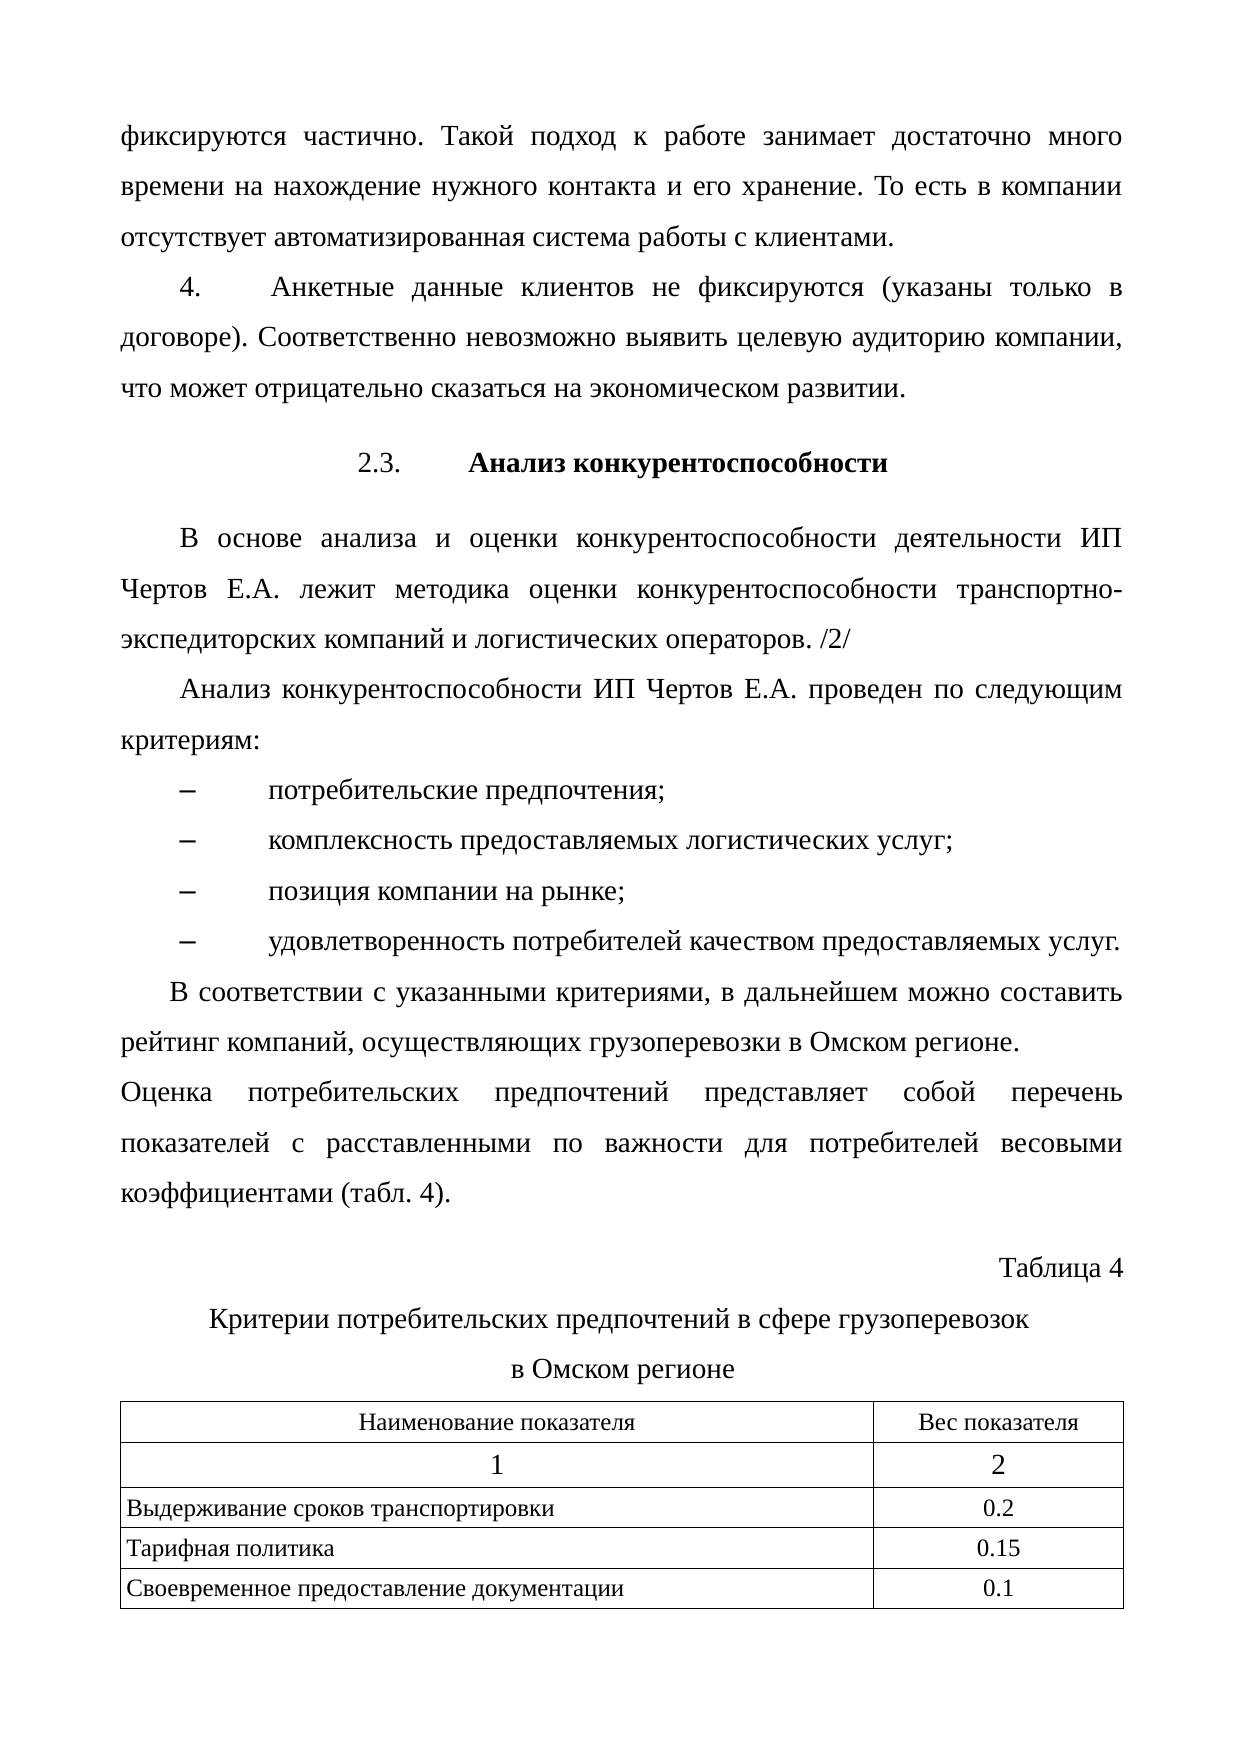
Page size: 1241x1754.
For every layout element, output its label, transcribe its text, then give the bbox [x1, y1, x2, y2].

text Критерии потребительских предпочтений в сфере грузоперевозок [120, 1301, 1123, 1334]
table_cell Выдерживание сроков транспортировки [121, 1488, 873, 1527]
list Анализ конкурентоспособности [120, 445, 1123, 479]
list Анкетные данные клиентов не фиксируются (указаны только в договоре). Соответственно невозможно выявить целевую аудиторию компании, что может отрицательно сказаться на экономическом развитии. [120, 269, 1123, 403]
table_cell 0,2 [874, 1488, 1123, 1527]
table_cell Тарифная политика [121, 1528, 873, 1567]
list удовлетворенность потребителей качеством предоставляемых услуг. [120, 923, 1123, 957]
list фиксируются частично. Такой подход к работе занимает достаточно много времени на нахождение нужного контакта и его хранение. То есть в компании отсутствует автоматизированная система работы с клиентами. [120, 118, 1123, 252]
table_cell 0,1 [874, 1569, 1123, 1608]
table_header Наименование показателя [121, 1402, 873, 1442]
list Оценка потребительских предпочтений представляет собой перечень показателей с расставленными по важности для потребителей весовыми коэффициентами (табл. 4). [120, 1074, 1123, 1208]
table_cell 2 [874, 1443, 1123, 1487]
table_cell 0,15 [874, 1528, 1123, 1567]
text Анализ конкурентоспособности ИП Чертов Е.А. проведен по следующим критериям: [120, 671, 1123, 755]
list комплексность предоставляемых логистических услуг; [120, 822, 1123, 856]
list В соответствии с указанными критериями, в дальнейшем можно составить рейтинг компаний, осуществляющих грузоперевозки в Омском регионе. [120, 974, 1123, 1058]
list позиция компании на рынке; [120, 873, 1123, 907]
text Таблица 4 [120, 1250, 1123, 1284]
list потребительские предпочтения; [120, 772, 1123, 806]
table_header Вес показателя [874, 1402, 1123, 1442]
table_cell Своевременное предоставление документации [121, 1569, 873, 1608]
text В основе анализа и оценки конкурентоспособности деятельности ИП Чертов Е.А. лежит методика оценки конкурентоспособности транспортно-экспедиторских компаний и логистических операторов. /2/ [120, 521, 1123, 655]
text в Омском регионе [120, 1351, 1123, 1384]
table_cell 1 [121, 1443, 873, 1487]
